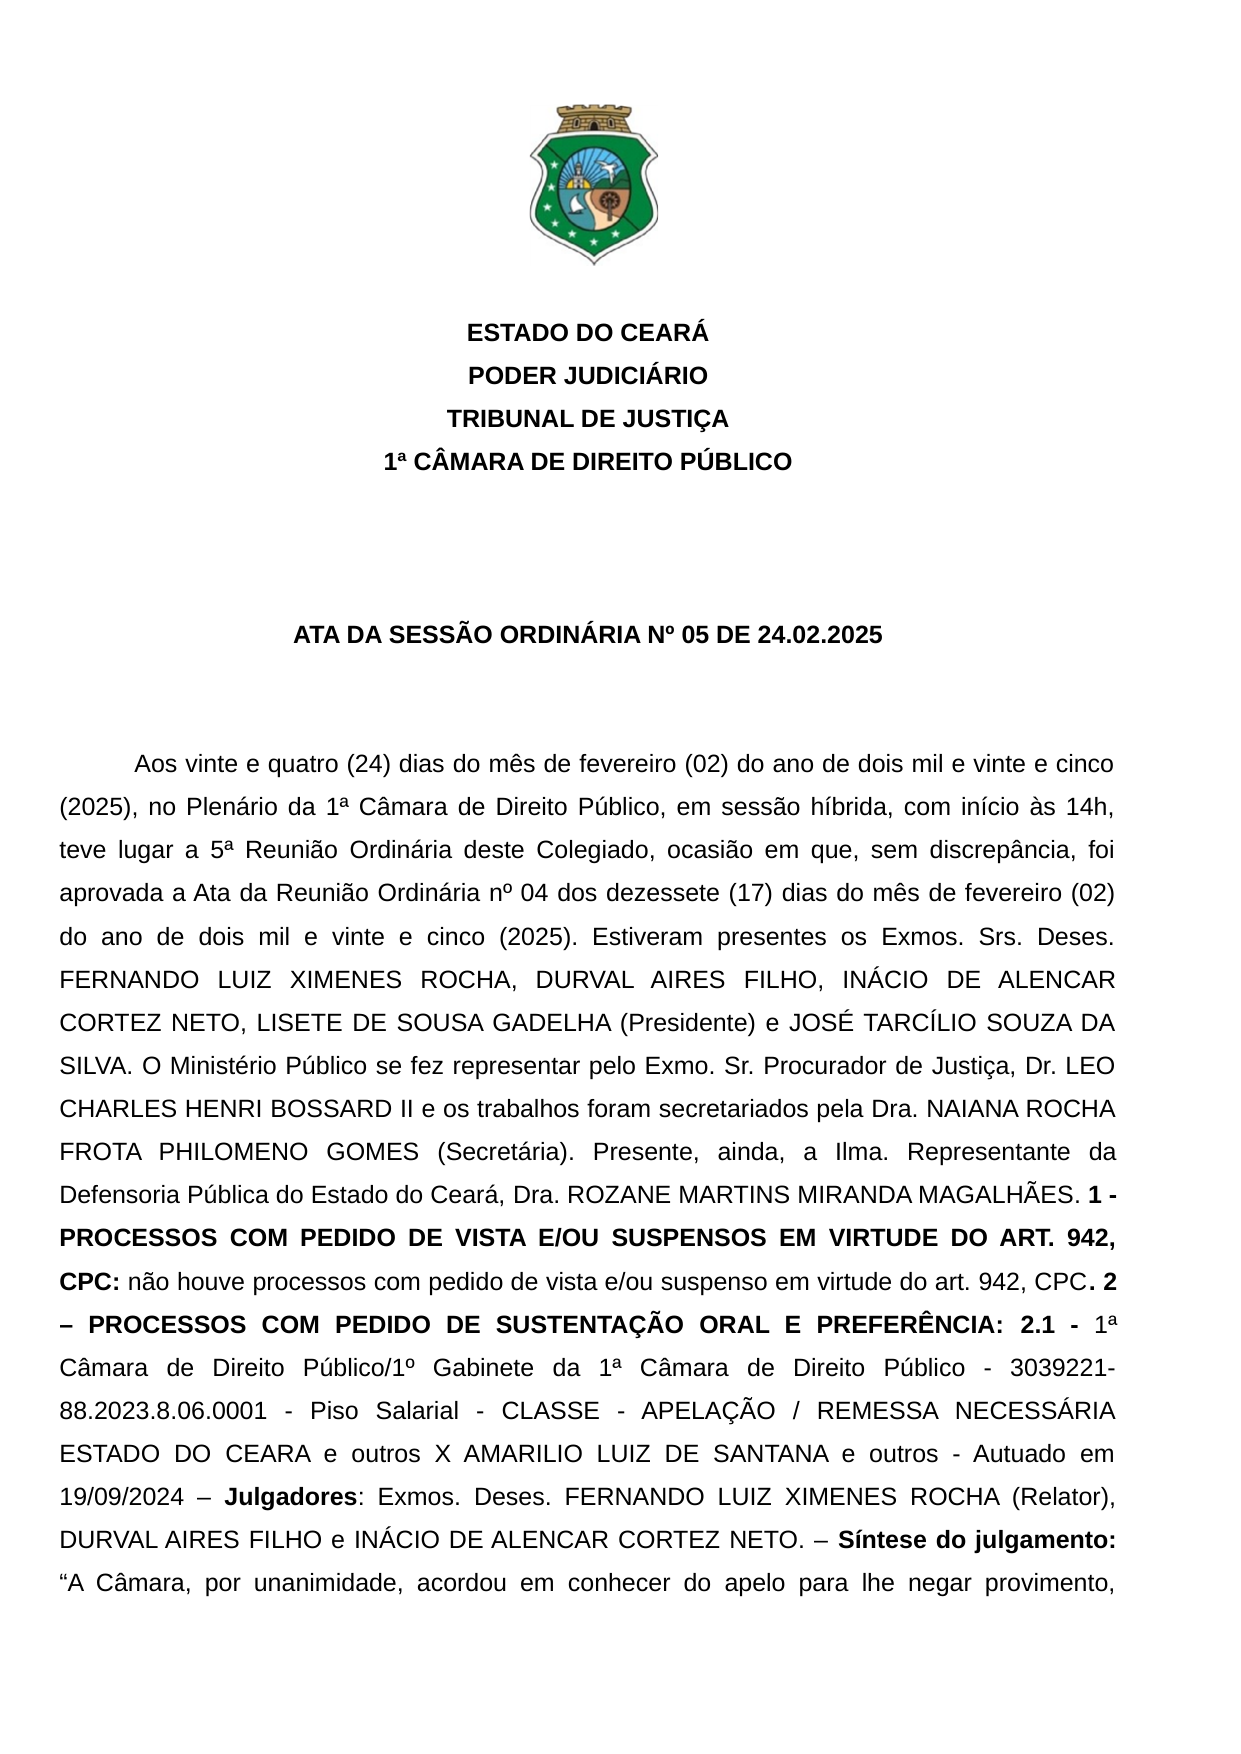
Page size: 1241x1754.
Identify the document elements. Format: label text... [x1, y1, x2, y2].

text PODER JUDICIÁRIO [59, 361, 1117, 390]
text ESTADO DO CEARÁ [59, 318, 1117, 347]
text 1ª CÂMARA DE DIREITO PÚBLICO [59, 447, 1117, 476]
text Aos vinte e quatro (24) dias do mês de fevereiro (02) do ano de dois mil e vinte e cinco (2025), no Plenário da 1ª Câmara de Direito Público, em sessão híbrida, com início às 14h, teve lugar a 5ª Reunião Ordinária deste Colegiado, ocasião em que, sem discrepância, foi aprovada a Ata da Reunião Ordinária nº 04 dos dezessete (17) dias do mês de fevereiro (02) do ano de dois mil e vinte e cinco (2025). Estiveram presentes os Exmos. Srs. Deses. FERNANDO LUIZ XIMENES ROCHA, DURVAL AIRES FILHO, INÁCIO DE ALENCAR CORTEZ NETO, LISETE DE SOUSA GADELHA (Presidente) e JOSÉ TARCÍLIO SOUZA DA SILVA. O Ministério Público se fez representar pelo Exmo. Sr. Procurador de Justiça, Dr. LEO CHARLES HENRI BOSSARD II e os trabalhos foram secretariados pela Dra. NAIANA ROCHA FROTA PHILOMENO GOMES (Secretária). Presente, ainda, a Ilma. Representante da Defensoria Pública do Estado do Ceará, Dra. ROZANE MARTINS MIRANDA MAGALHÃES. 1 - PROCESSOS COM PEDIDO DE VISTA E/OU SUSPENSOS EM VIRTUDE DO ART. 942, CPC: não houve processos com pedido de vista e/ou suspenso em virtude do art. 942, CPC. 2 – PROCESSOS COM PEDIDO DE SUSTENTAÇÃO ORAL E PREFERÊNCIA: 2.1 - 1ª Câmara de Direito Público/1º Gabinete da 1ª Câmara de Direito Público - 3039221-88.2023.8.06.0001 - Piso Salarial - CLASSE - APELAÇÃO / REMESSA NECESSÁRIA ESTADO DO CEARA e outros X AMARILIO LUIZ DE SANTANA e outros - Autuado em 19/09/2024 – Julgadores: Exmos. Deses. FERNANDO LUIZ XIMENES ROCHA (Relator), DURVAL AIRES FILHO e INÁCIO DE ALENCAR CORTEZ NETO. – Síntese do julgamento: “A Câmara, por unanimidade, acordou em conhecer do apelo para lhe negar provimento, [59, 749, 1117, 1597]
text TRIBUNAL DE JUSTIÇA [59, 404, 1117, 433]
text ATA DA SESSÃO ORDINÁRIA Nº 05 DE 24.02.2025 [59, 620, 1117, 648]
picture [529, 104, 659, 266]
